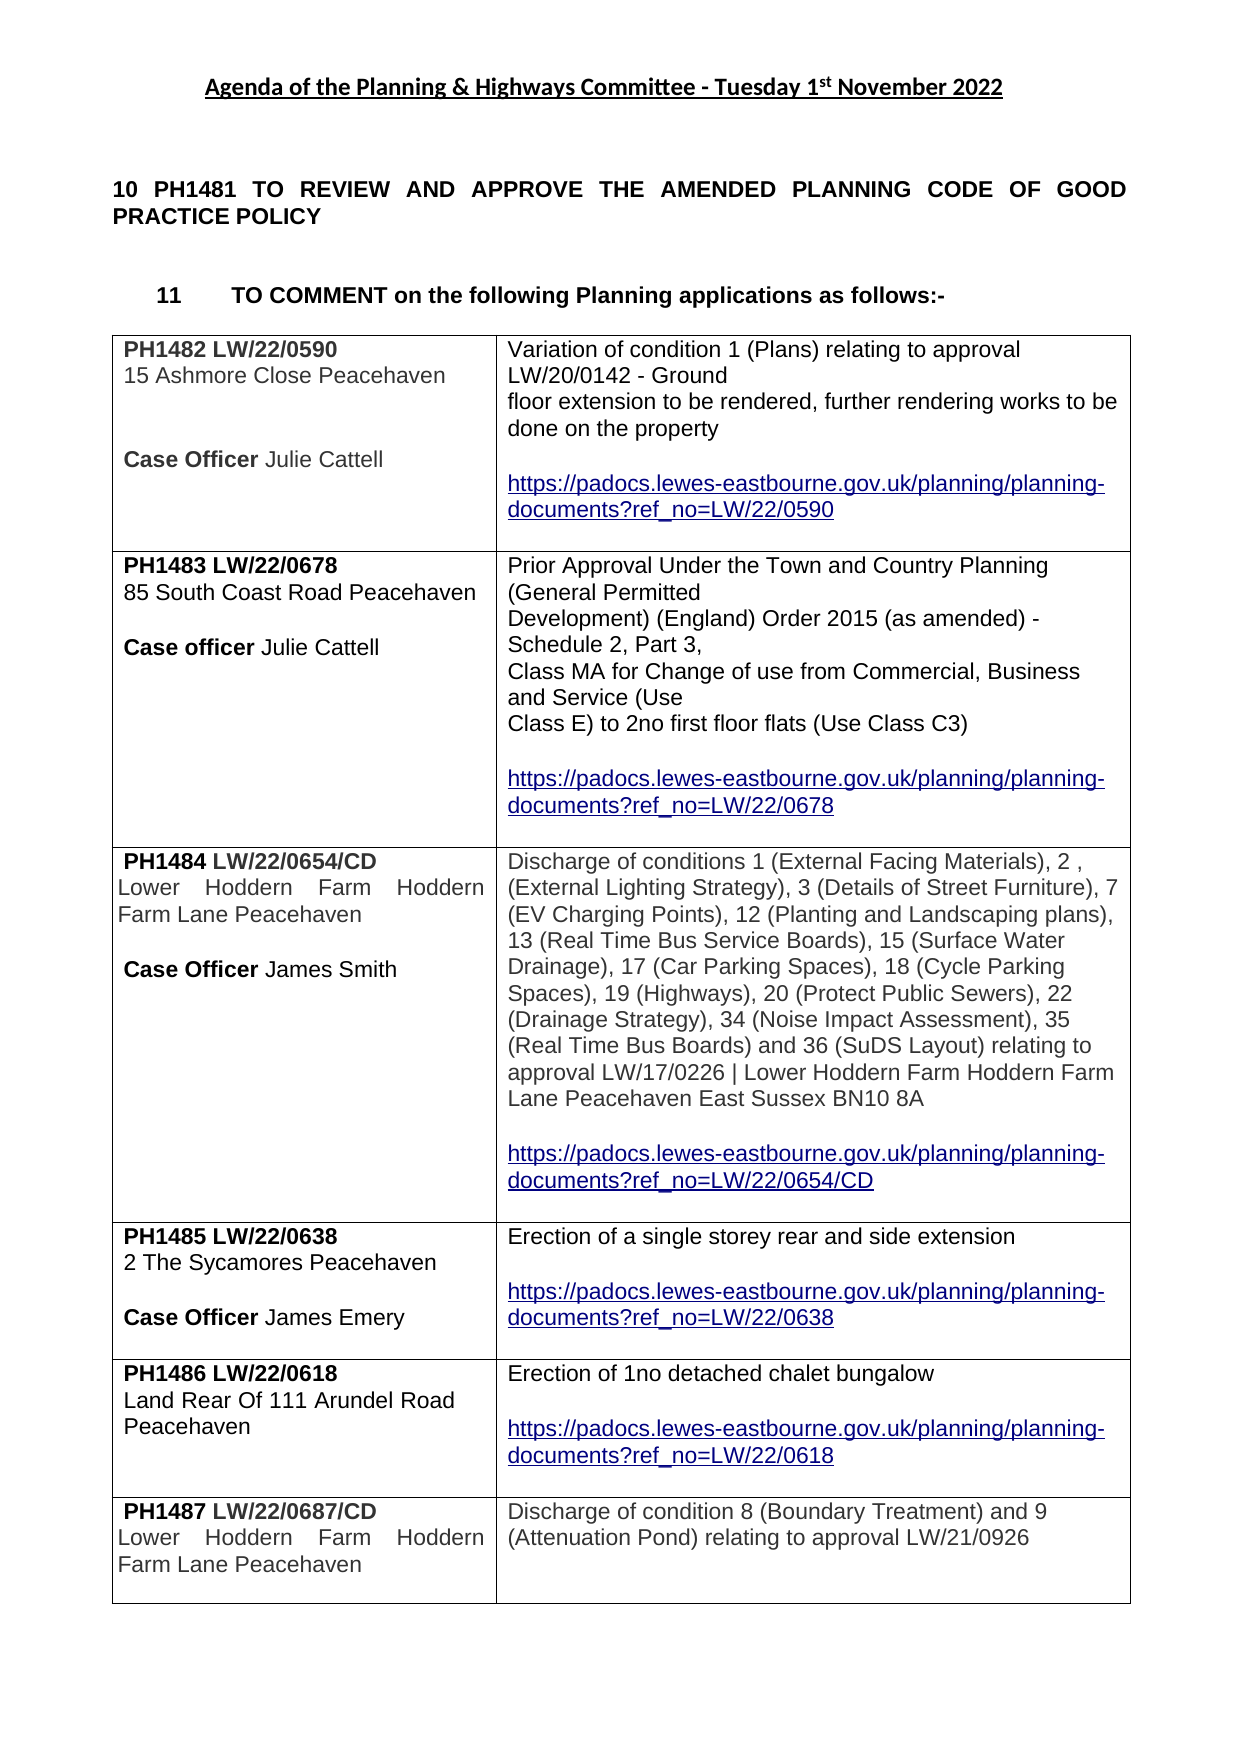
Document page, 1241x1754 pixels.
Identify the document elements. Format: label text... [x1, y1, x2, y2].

table_cell Prior Approval Under the Town and Country Planning (General Permitted Development) (England) Order 2015 (as amended) - Schedule 2, Part 3, Class MA for Change of use from Commercial, Business and Service (Use Class E) to 2no first floor flats (Use Class C3) https://padocs.lewes-eastbourne.gov.uk/planning/planning-documents?ref_no=LW/22/0678 [497, 552, 1130, 847]
list TO COMMENT on the following Planning applications as follows:- [156, 282, 1128, 308]
text 10 PH1481 TO REVIEW AND APPROVE THE AMENDED PLANNING CODE OF GOOD PRACTICE POLICY [112, 176, 1128, 229]
table_cell Erection of 1no detached chalet bungalow https://padocs.lewes-eastbourne.gov.uk/planning/planning-documents?ref_no=LW/22/0618 [497, 1360, 1130, 1497]
table_cell PH1484 LW/22/0654/CD Lower Hoddern Farm Hoddern Farm Lane Peacehaven Case Officer James Smith [113, 848, 496, 1222]
table_cell Erection of a single storey rear and side extension https://padocs.lewes-eastbourne.gov.uk/planning/planning-documents?ref_no=LW/22/0638 [497, 1223, 1130, 1359]
table_cell PH1485 LW/22/0638 2 The Sycamores Peacehaven Case Officer James Emery [113, 1223, 496, 1359]
table_cell PH1486 LW/22/0618 Land Rear Of 111 Arundel Road Peacehaven [113, 1360, 496, 1497]
table_cell Discharge of condition 8 (Boundary Treatment) and 9 (Attenuation Pond) relating to approval LW/21/0926 [497, 1498, 1130, 1603]
table_cell PH1483 LW/22/0678 85 South Coast Road Peacehaven Case officer Julie Cattell [113, 552, 496, 847]
table_header PH1482 LW/22/0590 15 Ashmore Close Peacehaven Case Officer Julie Cattell [113, 336, 496, 551]
table_cell PH1487 LW/22/0687/CD Lower Hoddern Farm Hoddern Farm Lane Peacehaven [113, 1498, 496, 1603]
table_cell Discharge of conditions 1 (External Facing Materials), 2 ,(External Lighting Strategy), 3 (Details of Street Furniture), 7 (EV Charging Points), 12 (Planting and Landscaping plans), 13 (Real Time Bus Service Boards), 15 (Surface Water Drainage), 17 (Car Parking Spaces), 18 (Cycle Parking Spaces), 19 (Highways), 20 (Protect Public Sewers), 22 (Drainage Strategy), 34 (Noise Impact Assessment), 35 (Real Time Bus Boards) and 36 (SuDS Layout) relating to approval LW/17/0226 | Lower Hoddern Farm Hoddern Farm Lane Peacehaven East Sussex BN10 8A https://padocs.lewes-eastbourne.gov.uk/planning/planning-documents?ref_no=LW/22/0654/CD [497, 848, 1130, 1222]
table_header Variation of condition 1 (Plans) relating to approval LW/20/0142 - Ground floor extension to be rendered, further rendering works to be done on the property https://padocs.lewes-eastbourne.gov.uk/planning/planning-documents?ref_no=LW/22/0590 [497, 336, 1130, 551]
